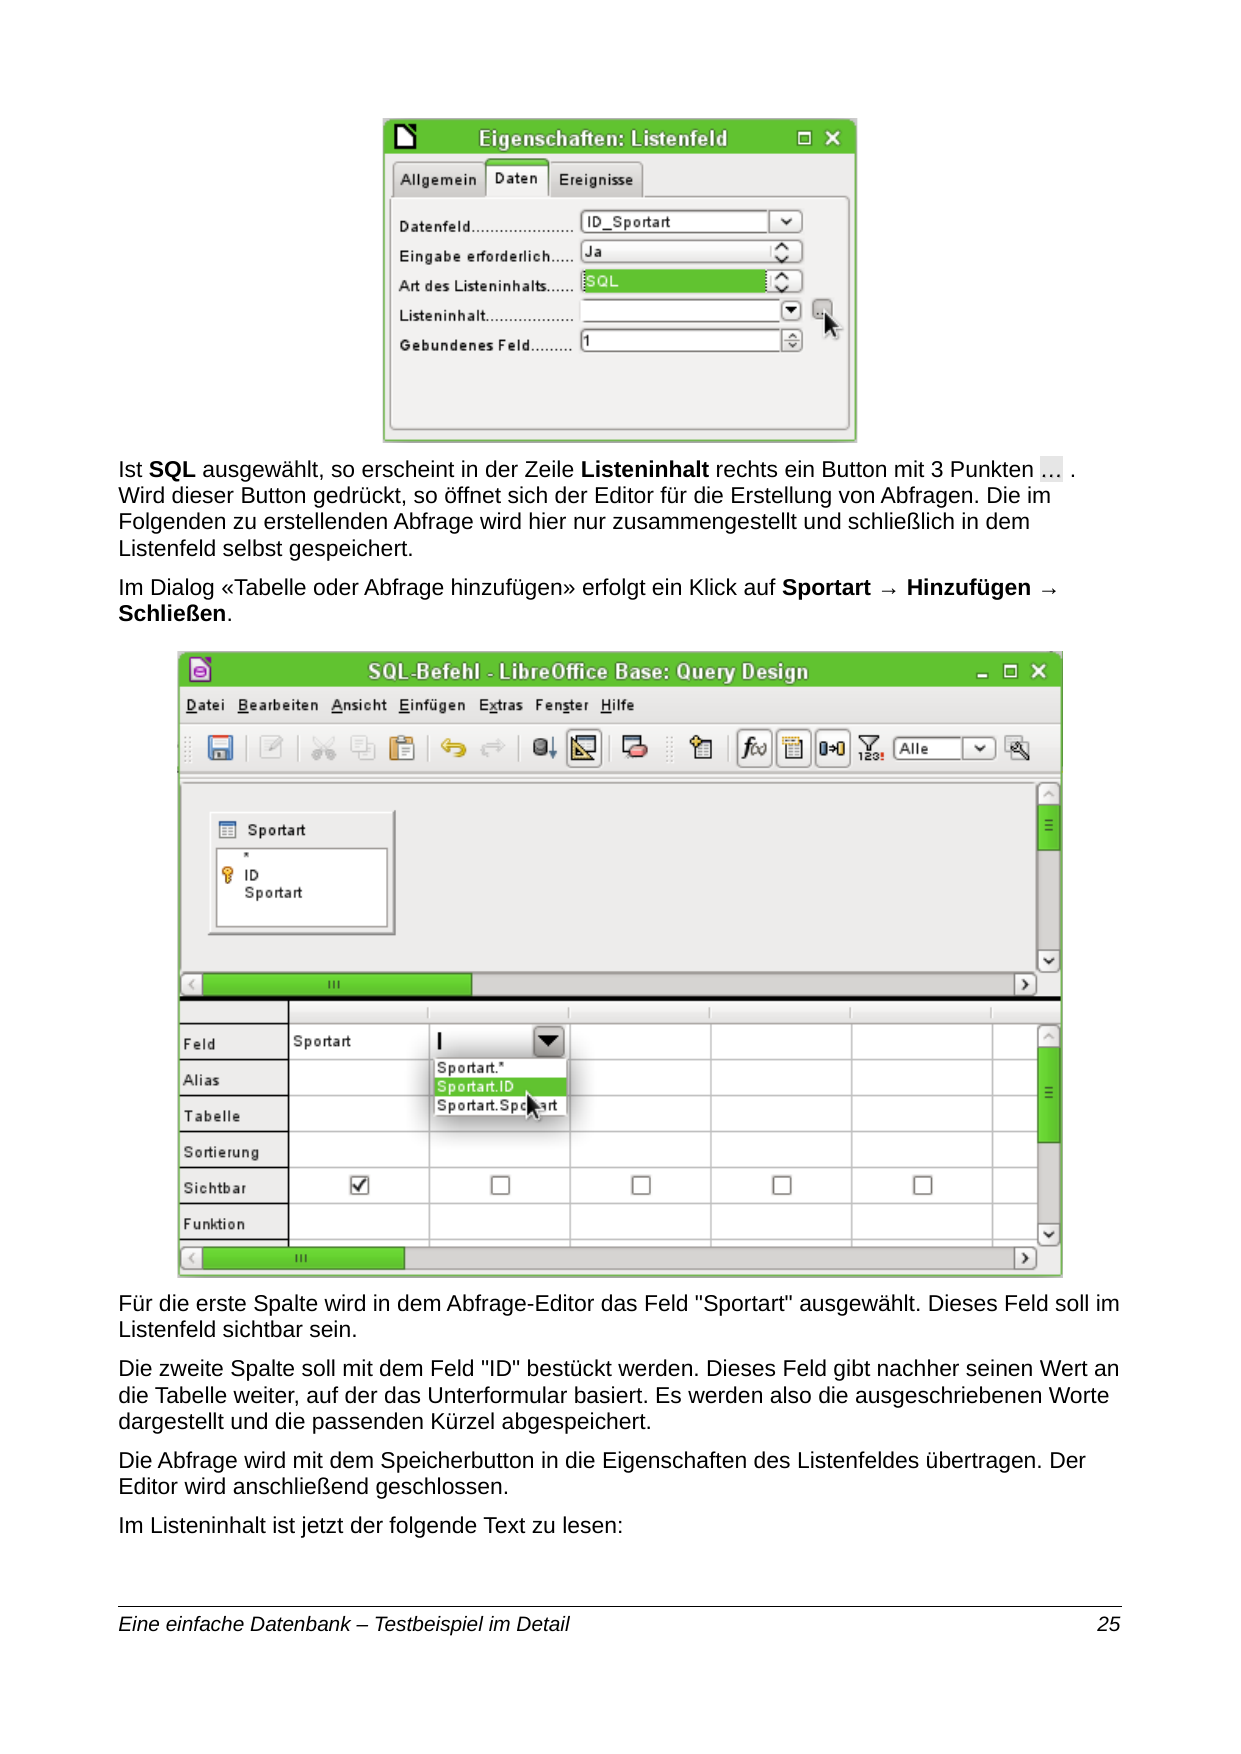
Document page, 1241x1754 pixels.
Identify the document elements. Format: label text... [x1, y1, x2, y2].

text Im Dialog «Tabelle oder Abfrage hinzufügen» erfolgt ein Klick auf Sportart → Hinzufügen → Schließen. [118, 573, 1122, 626]
picture [177, 651, 1063, 1278]
text Ist SQL ausgewählt, so erscheint in der Zeile Listeninhalt rechts ein Button mit 3 Punkten … . Wird dieser Button gedrückt, so öffnet sich der Editor für die Erstellung von Abfragen. Die im Folgenden zu erstellenden Abfrage wird hier nur zusammengestellt und schließlich in dem Listenfeld selbst gespeichert. [118, 456, 1122, 561]
text Die zweite Spalte soll mit dem Feld "ID" bestückt werden. Dieses Feld gibt nachher seinen Wert an die Tabelle weiter, auf der das Unterformular basiert. Es werden also die ausgeschriebenen Worte dargestellt und die passenden Kürzel abgespeichert. [118, 1355, 1122, 1434]
picture [382, 118, 858, 443]
text Die Abfrage wird mit dem Speicherbutton in die Eigenschaften des Listenfeldes übertragen. Der Editor wird anschließend geschlossen. [118, 1447, 1122, 1499]
text Im Listeninhalt ist jetzt der folgende Text zu lesen: [118, 1512, 1122, 1538]
text Für die erste Spalte wird in dem Abfrage-Editor das Feld "Sportart" ausgewählt. Dieses Feld soll im Listenfeld sichtbar sein. [118, 1290, 1122, 1343]
